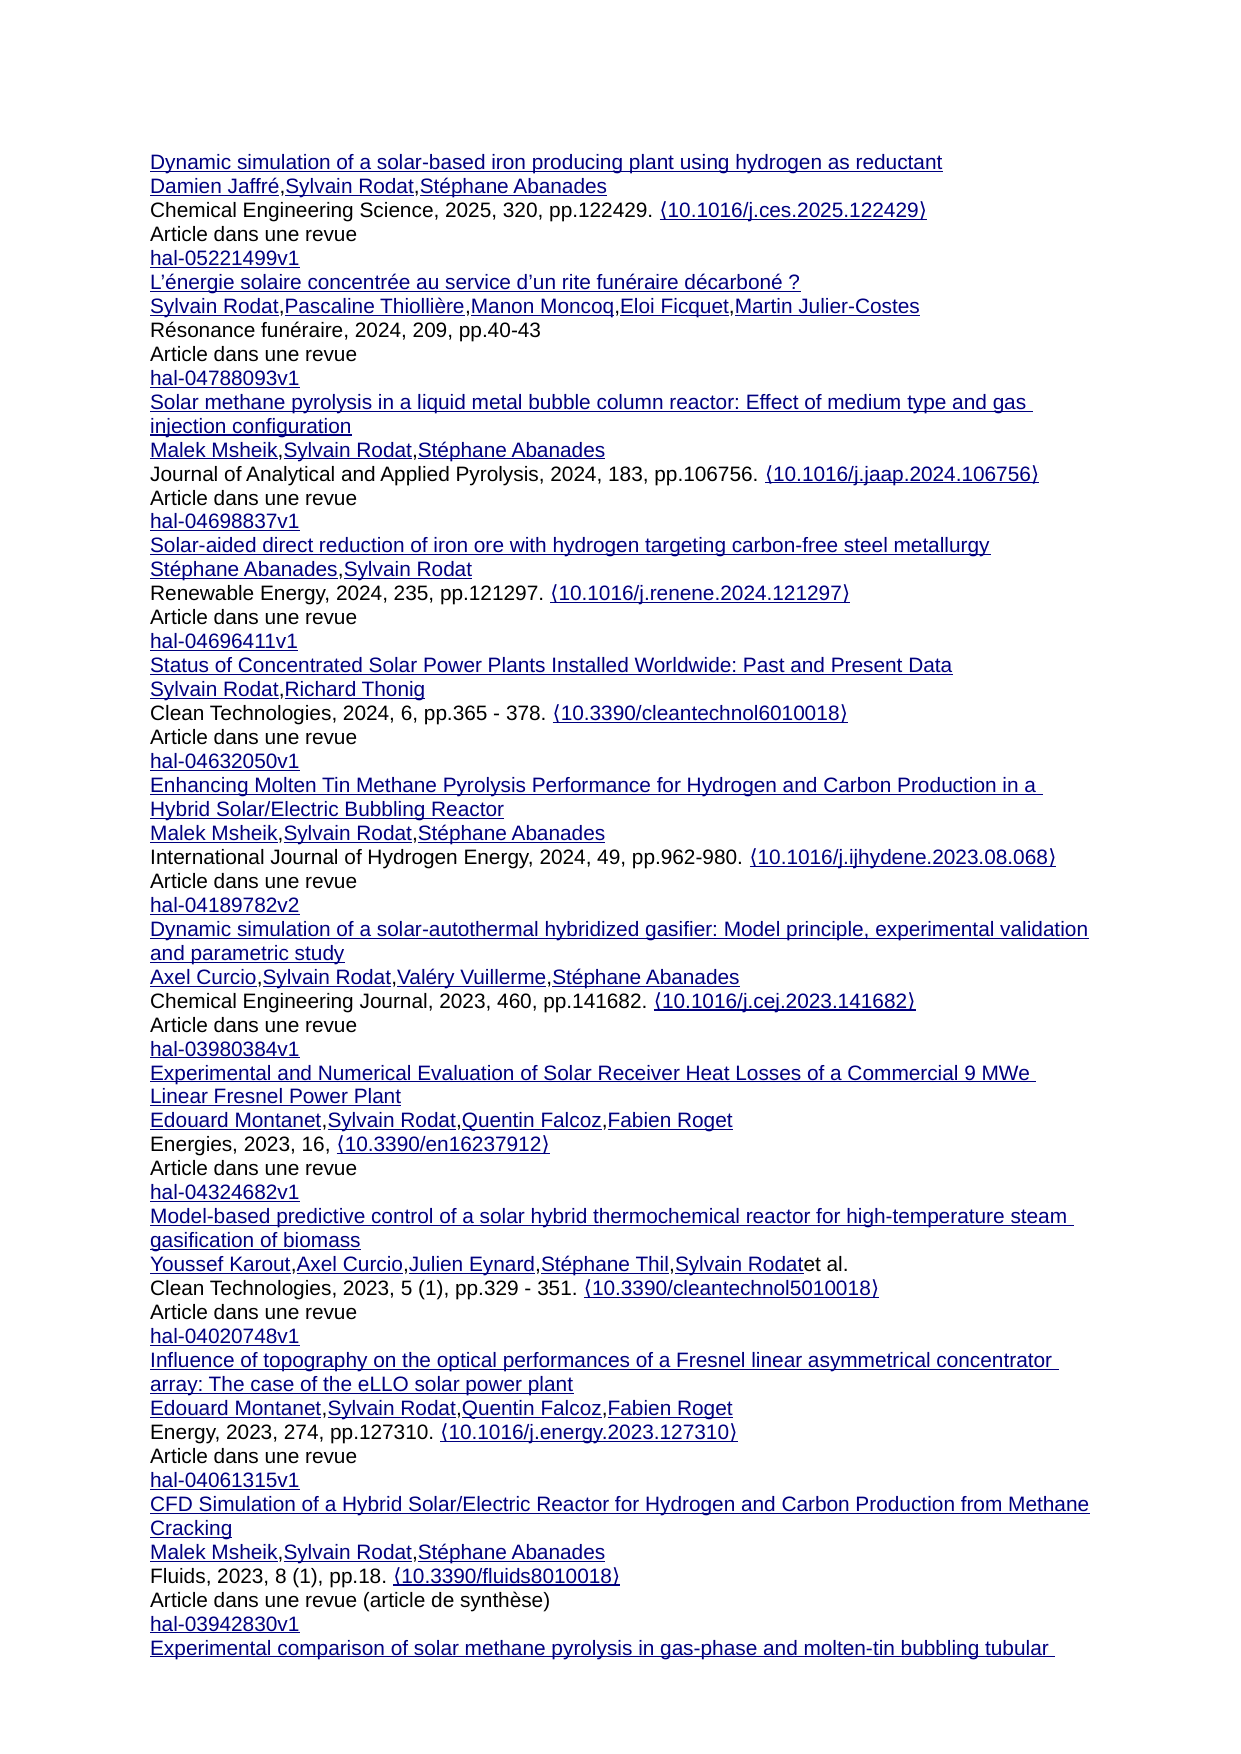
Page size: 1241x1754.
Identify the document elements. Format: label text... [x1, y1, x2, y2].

table_cell Dynamic simulation of a solar-autothermal hybridized gasifier: Model principle, experimental validation and parametric study Axel Curcio,Sylvain Rodat,Valéry Vuillerme,Stéphane Abanades Chemical Engineering Journal, 2023, 460, pp.141682. ⟨10.1016/j.cej.2023.141682⟩ Article dans une revue hal-03980384v1 [150, 917, 1090, 1060]
table_cell Experimental and Numerical Evaluation of Solar Receiver Heat Losses of a Commercial 9 MWe Linear Fresnel Power Plant Edouard Montanet,Sylvain Rodat,Quentin Falcoz,Fabien Roget Energies, 2023, 16, ⟨10.3390/en16237912⟩ Article dans une revue hal-04324682v1 [150, 1060, 1090, 1204]
table_cell Solar methane pyrolysis in a liquid metal bubble column reactor: Effect of medium type and gas injection configuration Malek Msheik,Sylvain Rodat,Stéphane Abanades Journal of Analytical and Applied Pyrolysis, 2024, 183, pp.106756. ⟨10.1016/j.jaap.2024.106756⟩ Article dans une revue hal-04698837v1 [150, 390, 1090, 533]
table_cell Dynamic simulation of a solar-based iron producing plant using hydrogen as reductant Damien Jaffré,Sylvain Rodat,Stéphane Abanades Chemical Engineering Science, 2025, 320, pp.122429. ⟨10.1016/j.ces.2025.122429⟩ Article dans une revue hal-05221499v1 [150, 150, 1090, 270]
table_cell Influence of topography on the optical performances of a Fresnel linear asymmetrical concentrator array: The case of the eLLO solar power plant Edouard Montanet,Sylvain Rodat,Quentin Falcoz,Fabien Roget Energy, 2023, 274, pp.127310. ⟨10.1016/j.energy.2023.127310⟩ Article dans une revue hal-04061315v1 [150, 1348, 1090, 1492]
table_cell Experimental comparison of solar methane pyrolysis in gas-phase and molten-tin bubbling tubular [150, 1635, 1090, 1659]
table_cell Status of Concentrated Solar Power Plants Installed Worldwide: Past and Present Data Sylvain Rodat,Richard Thonig Clean Technologies, 2024, 6, pp.365 - 378. ⟨10.3390/cleantechnol6010018⟩ Article dans une revue hal-04632050v1 [150, 653, 1090, 773]
table_cell L’énergie solaire concentrée au service d’un rite funéraire décarboné ? Sylvain Rodat,Pascaline Thiollière,Manon Moncoq,Eloi Ficquet,Martin Julier-Costes Résonance funéraire, 2024, 209, pp.40-43 Article dans une revue hal-04788093v1 [150, 270, 1090, 389]
table_cell Cracking Malek Msheik,Sylvain Rodat,Stéphane Abanades Fluids, 2023, 8 (1), pp.18. ⟨10.3390/fluids8010018⟩ Article dans une revue (article de synthèse) hal-03942830v1 [150, 1514, 1090, 1635]
table_cell CFD Simulation of a Hybrid Solar/Electric Reactor for Hydrogen and Carbon Production from Methane [150, 1492, 1090, 1513]
table_cell Model-based predictive control of a solar hybrid thermochemical reactor for high-temperature steam gasification of biomass Youssef Karout,Axel Curcio,Julien Eynard,Stéphane Thil,Sylvain Rodatet al. Clean Technologies, 2023, 5 (1), pp.329 - 351. ⟨10.3390/cleantechnol5010018⟩ Article dans une revue hal-04020748v1 [150, 1204, 1090, 1348]
table_cell Solar-aided direct reduction of iron ore with hydrogen targeting carbon-free steel metallurgy Stéphane Abanades,Sylvain Rodat Renewable Energy, 2024, 235, pp.121297. ⟨10.1016/j.renene.2024.121297⟩ Article dans une revue hal-04696411v1 [150, 533, 1090, 653]
table_cell Enhancing Molten Tin Methane Pyrolysis Performance for Hydrogen and Carbon Production in a Hybrid Solar/Electric Bubbling Reactor Malek Msheik,Sylvain Rodat,Stéphane Abanades International Journal of Hydrogen Energy, 2024, 49, pp.962-980. ⟨10.1016/j.ijhydene.2023.08.068⟩ Article dans une revue hal-04189782v2 [150, 773, 1090, 917]
